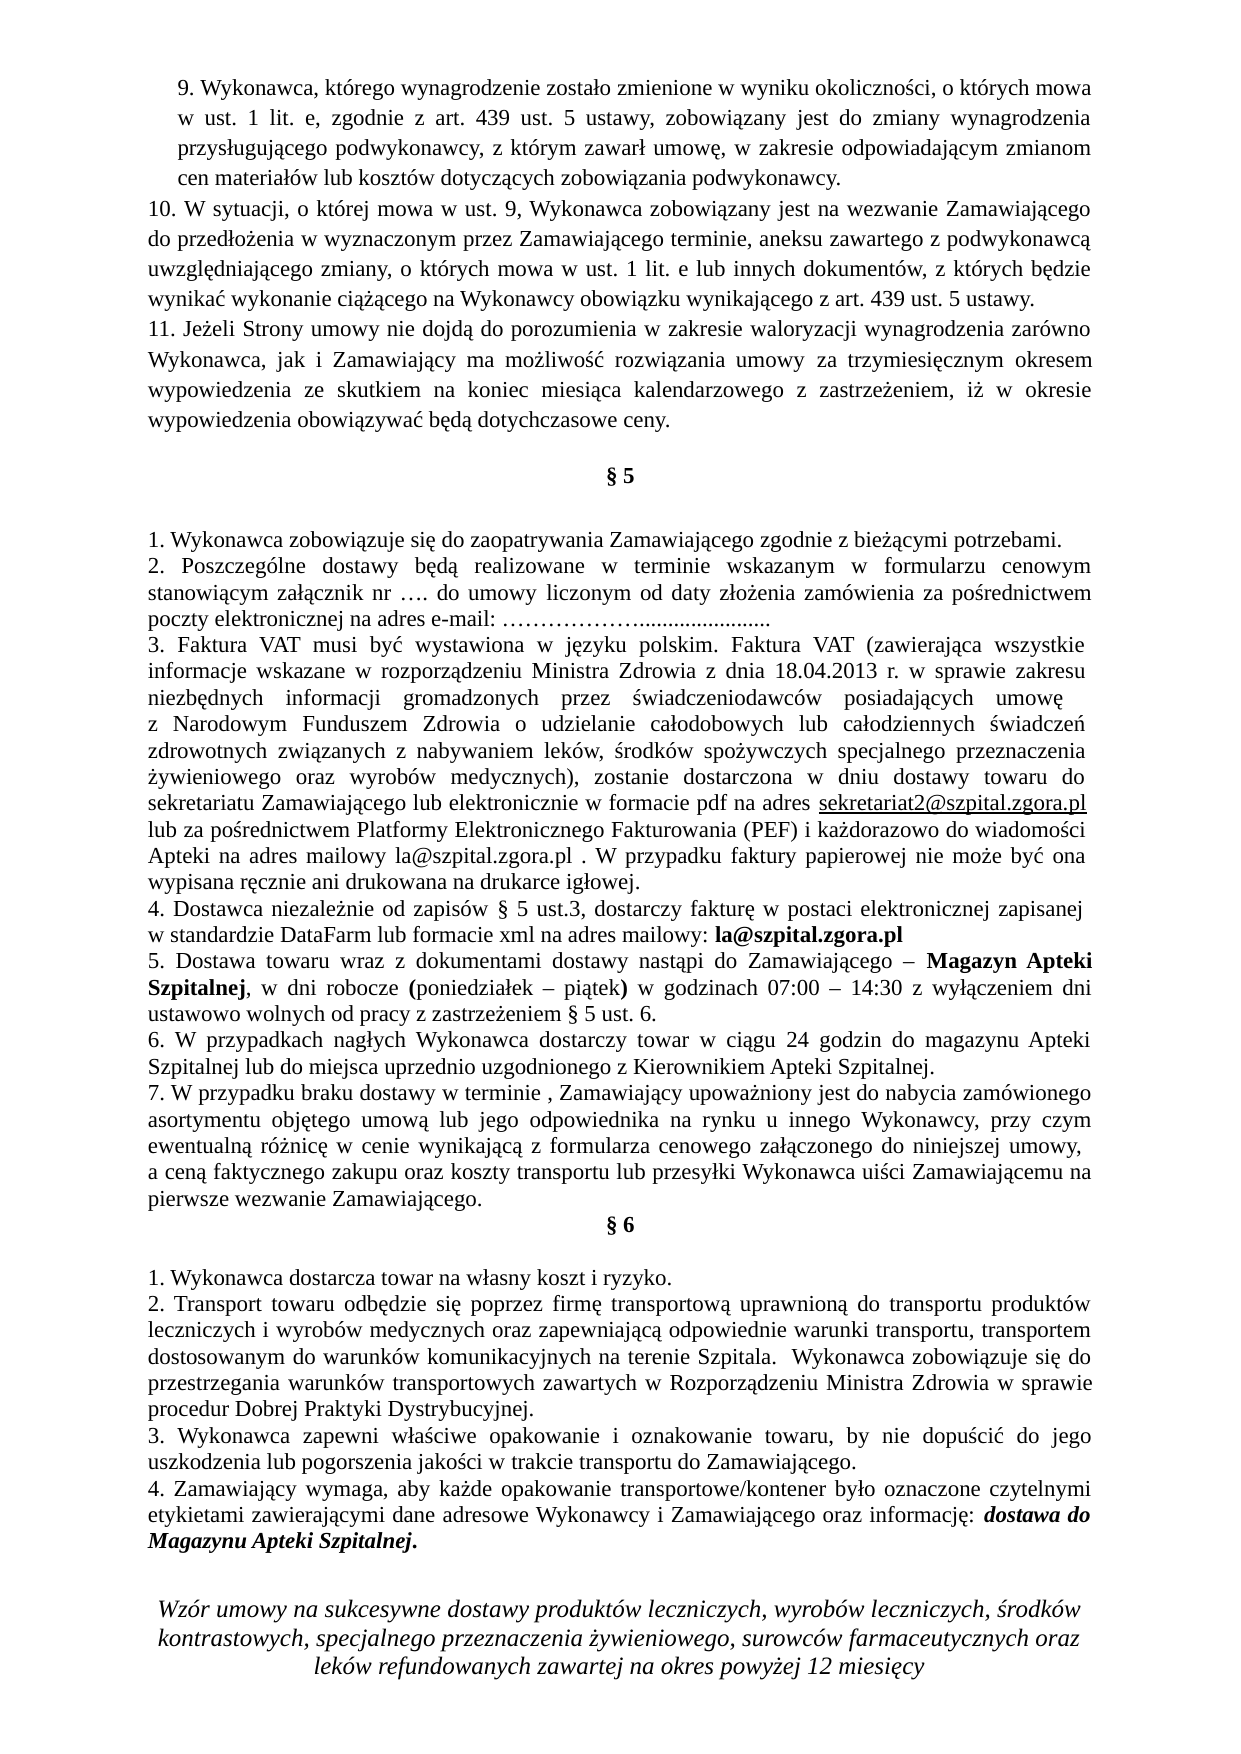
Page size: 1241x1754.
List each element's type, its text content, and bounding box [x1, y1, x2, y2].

text 6. W przypadkach nagłych Wykonawca dostarczy towar w ciągu 24 godzin do magazynu Apteki Szpitalnej lub do miejsca uprzednio uzgodnionego z Kierownikiem Apteki Szpitalnej. [148, 1027, 1093, 1079]
text 2. Poszczególne dostawy będą realizowane w terminie wskazanym w formularzu cenowym stanowiącym załącznik nr …. do umowy liczonym od daty złożenia zamówienia za pośrednictwem poczty elektronicznej na adres e-mail: ………………....................... [148, 552, 1093, 631]
text 3. Wykonawca zapewni właściwe opakowanie i oznakowanie towaru, by nie dopuścić do jego uszkodzenia lub pogorszenia jakości w trakcie transportu do Zamawiającego. [148, 1422, 1093, 1474]
text 9. Wykonawca, którego wynagrodzenie zostało zmienione w wyniku okoliczności, o których mowa w ust. 1 lit. e, zgodnie z art. 439 ust. 5 ustawy, zobowiązany jest do zmiany wynagrodzenia przysługującego podwykonawcy, z którym zawarł umowę, w zakresie odpowiadającym zmianom cen materiałów lub kosztów dotyczących zobowiązania podwykonawcy. [177, 74, 1093, 191]
text 4. Zamawiający wymaga, aby każde opakowanie transportowe/kontener było oznaczone czytelnymi etykietami zawierającymi dane adresowe Wykonawcy i Zamawiającego oraz informację: dostawa do Magazynu Apteki Szpitalnej. [148, 1474, 1093, 1554]
text 7. W przypadku braku dostawy w terminie , Zamawiający upoważniony jest do nabycia zamówionego asortymentu objętego umową lub jego odpowiednika na rynku u innego Wykonawcy, przy czym ewentualną różnicę w cenie wynikającą z formularza cenowego załączonego do niniejszej umowy, a ceną faktycznego zakupu oraz koszty transportu lub przesyłki Wykonawca uiści Zamawiającemu na pierwsze wezwanie Zamawiającego. [148, 1079, 1093, 1211]
text 5. Dostawa towaru wraz z dokumentami dostawy nastąpi do Zamawiającego – Magazyn Apteki Szpitalnej, w dni robocze (poniedziałek – piątek) w godzinach 07:00 – 14:30 z wyłączeniem dni ustawowo wolnych od pracy z zastrzeżeniem § 5 ust. 6. [148, 947, 1093, 1027]
text 4. Dostawca niezależnie od zapisów § 5 ust.3, dostarczy fakturę w postaci elektronicznej zapisanej w standardzie DataFarm lub formacie xml na adres mailowy: la@szpital.zgora.pl [148, 895, 1093, 947]
text 1. Wykonawca zobowiązuje się do zaopatrywania Zamawiającego zgodnie z bieżącymi potrzebami. [148, 526, 1093, 552]
text 3. Faktura VAT musi być wystawiona w języku polskim. Faktura VAT (zawierająca wszystkie informacje wskazane w rozporządzeniu Ministra Zdrowia z dnia 18.04.2013 r. w sprawie zakresu niezbędnych informacji gromadzonych przez świadczeniodawców posiadających umowę z Narodowym Funduszem Zdrowia o udzielanie całodobowych lub całodziennych świadczeń zdrowotnych związanych z nabywaniem leków, środków spożywczych specjalnego przeznaczenia żywieniowego oraz wyrobów medycznych), zostanie dostarczona w dniu dostawy towaru do sekretariatu Zamawiającego lub elektronicznie w formacie pdf na adres sekretariat2@szpital.zgora.pl lub za pośrednictwem Platformy Elektronicznego Fakturowania (PEF) i każdorazowo do wiadomości Apteki na adres mailowy la@szpital.zgora.pl . W przypadku faktury papierowej nie może być ona wypisana ręcznie ani drukowana na drukarce igłowej. [148, 631, 1087, 895]
text 1. Wykonawca dostarcza towar na własny koszt i ryzyko. [148, 1264, 1093, 1290]
text 11. Jeżeli Strony umowy nie dojdą do porozumienia w zakresie waloryzacji wynagrodzenia zarówno Wykonawca, jak i Zamawiający ma możliwość rozwiązania umowy za trzymiesięcznym okresem wypowiedzenia ze skutkiem na koniec miesiąca kalendarzowego z zastrzeżeniem, iż w okresie wypowiedzenia obowiązywać będą dotychczasowe ceny. [148, 315, 1093, 432]
text § 6 [148, 1211, 1093, 1237]
text 10. W sytuacji, o której mowa w ust. 9, Wykonawca zobowiązany jest na wezwanie Zamawiającego do przedłożenia w wyznaczonym przez Zamawiającego terminie, aneksu zawartego z podwykonawcą uwzględniającego zmiany, o których mowa w ust. 1 lit. e lub innych dokumentów, z których będzie wynikać wykonanie ciążącego na Wykonawcy obowiązku wynikającego z art. 439 ust. 5 ustawy. [148, 194, 1093, 312]
text § 5 [153, 463, 1087, 489]
text 2. Transport towaru odbędzie się poprzez firmę transportową uprawnioną do transportu produktów leczniczych i wyrobów medycznych oraz zapewniającą odpowiednie warunki transportu, transportem dostosowanym do warunków komunikacyjnych na terenie Szpitala. Wykonawca zobowiązuje się do przestrzegania warunków transportowych zawartych w Rozporządzeniu Ministra Zdrowia w sprawie procedur Dobrej Praktyki Dystrybucyjnej. [148, 1290, 1093, 1422]
